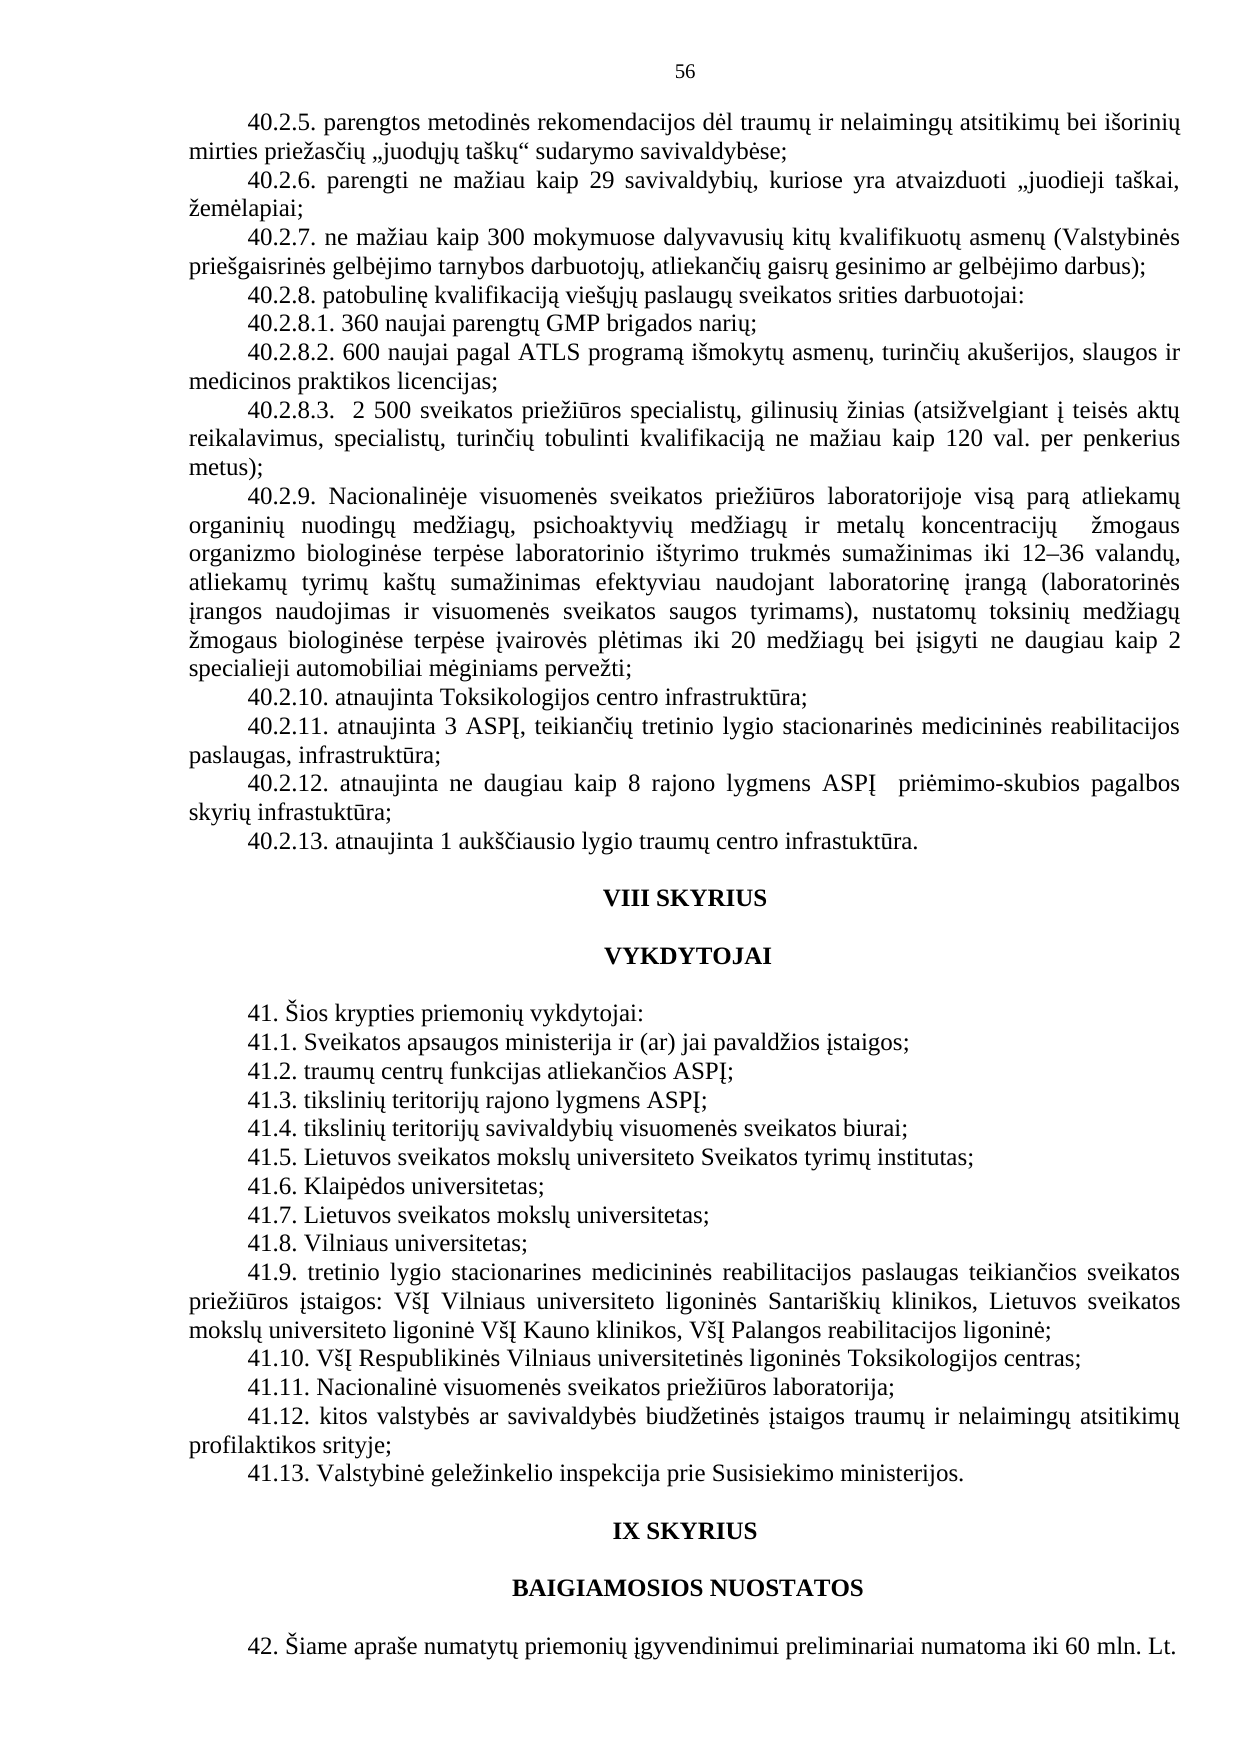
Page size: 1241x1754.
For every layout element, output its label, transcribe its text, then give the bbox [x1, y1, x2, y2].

text 41.1. Sveikatos apsaugos ministerija ir (ar) jai pavaldžios įstaigos; [188, 1027, 1181, 1056]
text 40.2.11. atnaujinta 3 ASPĮ, teikiančių tretinio lygio stacionarinės medicininės reabilitacijos paslaugas, infrastruktūra; [188, 711, 1181, 768]
text 40.2.7. ne mažiau kaip 300 mokymuose dalyvavusių kitų kvalifikuotų asmenų (Valstybinės priešgaisrinės gelbėjimo tarnybos darbuotojų, atliekančių gaisrų gesinimo ar gelbėjimo darbus); [188, 222, 1181, 280]
text 41.8. Vilniaus universitetas; [188, 1228, 1181, 1257]
text 40.2.8. patobulinę kvalifikaciją viešųjų paslaugų sveikatos srities darbuotojai: [188, 280, 1181, 308]
text 40.2.12. atnaujinta ne daugiau kaip 8 rajono lygmens ASPĮ priėmimo-skubios pagalbos skyrių infrastuktūra; [188, 768, 1181, 826]
text 41.9. tretinio lygio stacionarines medicininės reabilitacijos paslaugas teikiančios sveikatos priežiūros įstaigos: VšĮ Vilniaus universiteto ligoninės Santariškių klinikos, Lietuvos sveikatos mokslų universiteto ligoninė VšĮ Kauno klinikos, VšĮ Palangos reabilitacijos ligoninė; [188, 1257, 1181, 1343]
text 40.2.8.2. 600 naujai pagal ATLS programą išmokytų asmenų, turinčių akušerijos, slaugos ir medicinos praktikos licencijas; [188, 337, 1181, 395]
text 40.2.13. atnaujinta 1 aukščiausio lygio traumų centro infrastuktūra. [188, 826, 1181, 855]
text 41.13. Valstybinė geležinkelio inspekcija prie Susisiekimo ministerijos. [188, 1458, 1181, 1487]
text 41.7. Lietuvos sveikatos mokslų universitetas; [188, 1200, 1181, 1228]
text 40.2.8.1. 360 naujai parengtų GMP brigados narių; [188, 308, 1181, 337]
text IX SKYRIUS [188, 1516, 1181, 1545]
text 41. Šios krypties priemonių vykdytojai: [188, 998, 1181, 1027]
text 41.11. Nacionalinė visuomenės sveikatos priežiūros laboratorija; [188, 1372, 1181, 1401]
text 41.5. Lietuvos sveikatos mokslų universiteto Sveikatos tyrimų institutas; [188, 1142, 1181, 1171]
text 41.4. tikslinių teritorijų savivaldybių visuomenės sveikatos biurai; [188, 1113, 1181, 1142]
text VYKDYTOJAI [188, 941, 1181, 970]
text 41.6. Klaipėdos universitetas; [188, 1171, 1181, 1200]
text 40.2.8.3. 2 500 sveikatos priežiūros specialistų, gilinusių žinias (atsižvelgiant į teisės aktų reikalavimus, specialistų, turinčių tobulinti kvalifikaciją ne mažiau kaip 120 val. per penkerius metus); [188, 395, 1181, 481]
text 40.2.9. Nacionalinėje visuomenės sveikatos priežiūros laboratorijoje visą parą atliekamų organinių nuodingų medžiagų, psichoaktyvių medžiagų ir metalų koncentracijų žmogaus organizmo biologinėse terpėse laboratorinio ištyrimo trukmės sumažinimas iki 12–36 valandų, atliekamų tyrimų kaštų sumažinimas efektyviau naudojant laboratorinę įrangą (laboratorinės įrangos naudojimas ir visuomenės sveikatos saugos tyrimams), nustatomų toksinių medžiagų žmogaus biologinėse terpėse įvairovės plėtimas iki 20 medžiagų bei įsigyti ne daugiau kaip 2 specialieji automobiliai mėginiams pervežti; [188, 481, 1181, 682]
text 41.12. kitos valstybės ar savivaldybės biudžetinės įstaigos traumų ir nelaimingų atsitikimų profilaktikos srityje; [188, 1401, 1181, 1458]
text BAIGIAMOSIOS NUOSTATOS [188, 1573, 1181, 1602]
text 41.10. VšĮ Respublikinės Vilniaus universitetinės ligoninės Toksikologijos centras; [188, 1343, 1181, 1372]
text 40.2.5. parengtos metodinės rekomendacijos dėl traumų ir nelaimingų atsitikimų bei išorinių mirties priežasčių „juodųjų taškų“ sudarymo savivaldybėse; [188, 107, 1181, 165]
text 41.3. tikslinių teritorijų rajono lygmens ASPĮ; [188, 1085, 1181, 1113]
text 40.2.10. atnaujinta Toksikologijos centro infrastruktūra; [188, 682, 1181, 711]
text 40.2.6. parengti ne mažiau kaip 29 savivaldybių, kuriose yra atvaizduoti „juodieji taškai, žemėlapiai; [188, 165, 1181, 222]
text 41.2. traumų centrų funkcijas atliekančios ASPĮ; [188, 1056, 1181, 1085]
text 42. Šiame apraše numatytų priemonių įgyvendinimui preliminariai numatoma iki 60 mln. Lt. [188, 1631, 1181, 1660]
text VIII SKYRIUS [188, 883, 1181, 912]
